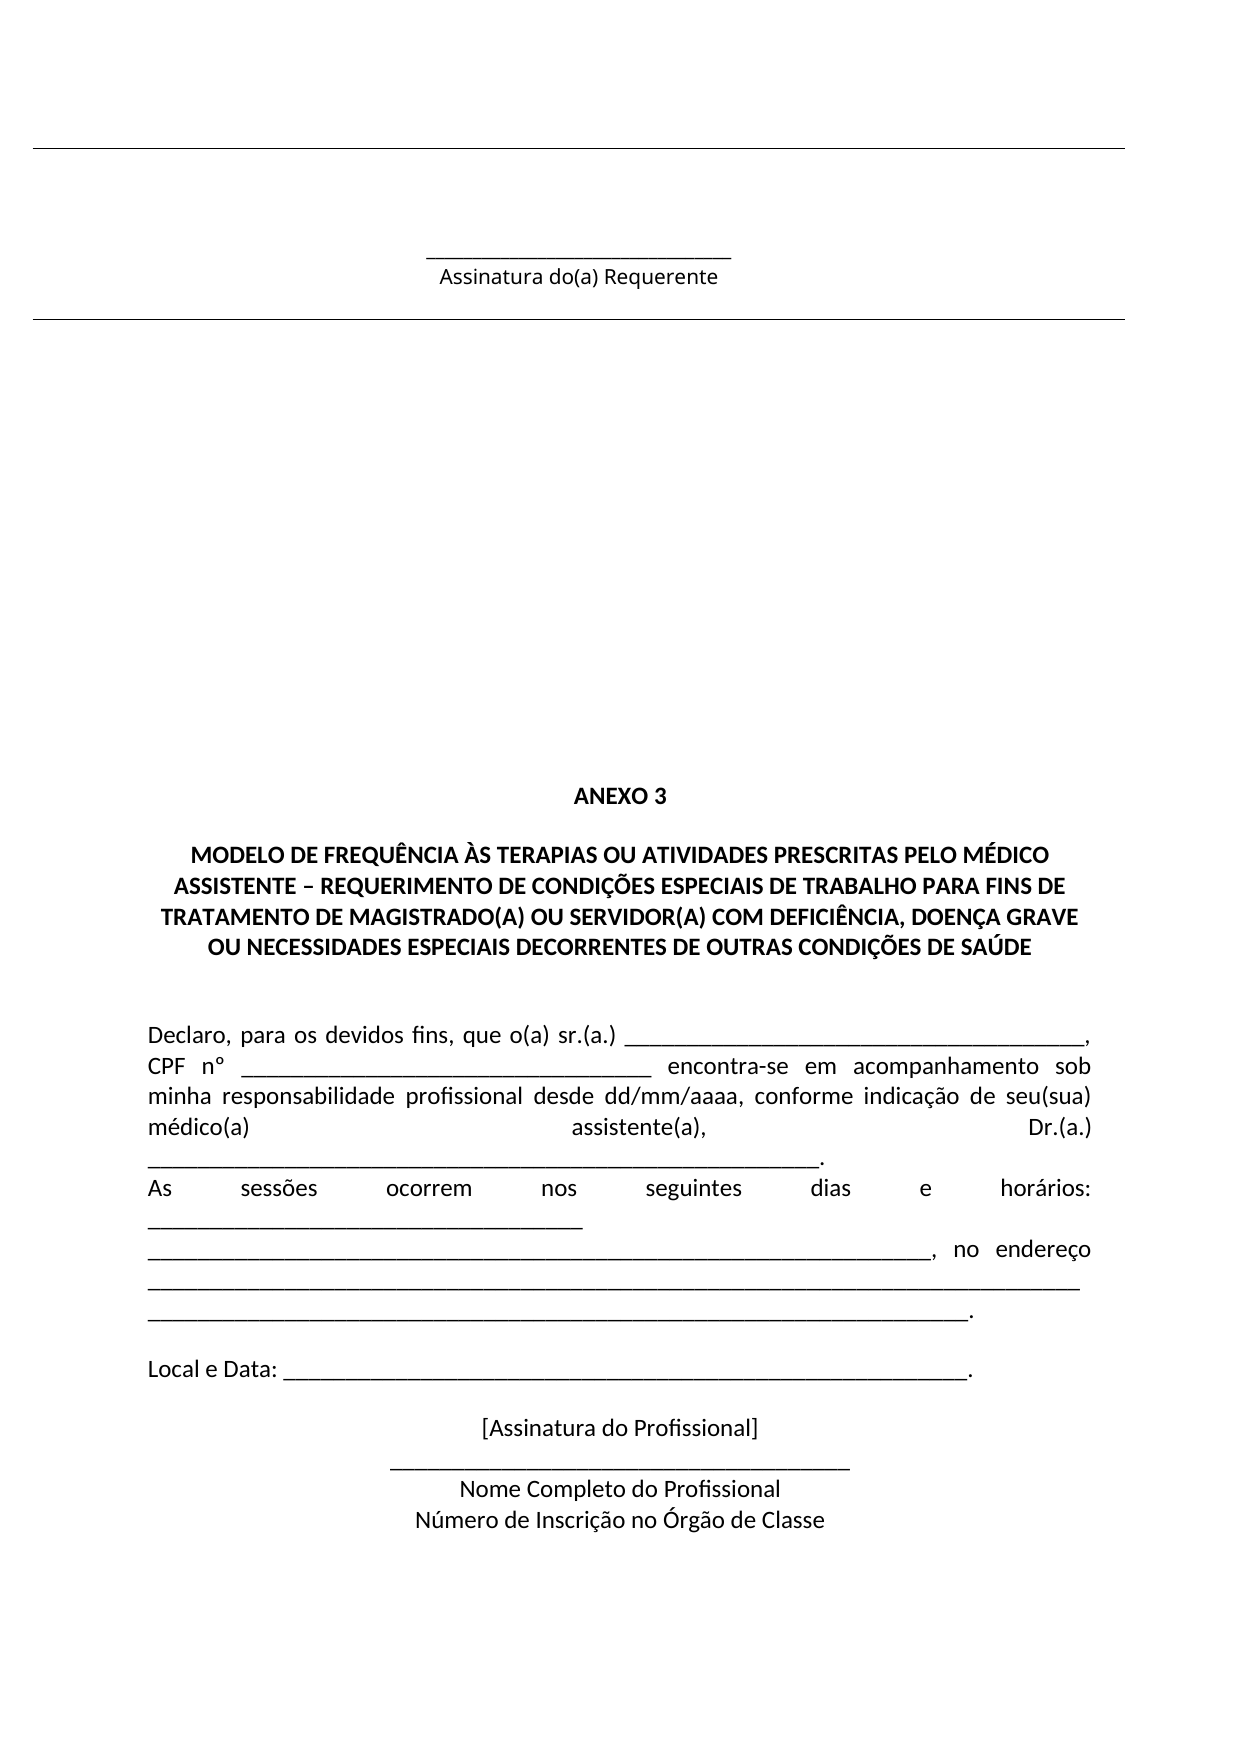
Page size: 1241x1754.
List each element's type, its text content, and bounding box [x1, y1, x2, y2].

text ANEXO 3 [148, 780, 1092, 811]
text __________________________________________________________________. [148, 1294, 1092, 1324]
text [Assinatura do Profissional] [148, 1412, 1092, 1443]
text _______________________________________________________________, no endereço ___________________________________________________________________________ [148, 1233, 1092, 1294]
text MODELO DE FREQUÊNCIA ÀS TERAPIAS OU ATIVIDADES PRESCRITAS PELO MÉDICO ASSISTENTE – REQUERIMENTO DE CONDIÇÕES ESPECIAIS DE TRABALHO PARA FINS DE TRATAMENTO DE MAGISTRADO(A) OU SERVIDOR(A) COM DEFICIÊNCIA, DOENÇA GRAVE OU NECESSIDADES ESPECIAIS DECORRENTES DE OUTRAS CONDIÇÕES DE SAÚDE [148, 840, 1092, 962]
text As sessões ocorrem nos seguintes dias e horários: ___________________________________ [148, 1172, 1092, 1233]
text _____________________________________ [148, 1443, 1092, 1473]
text Local e Data: _______________________________________________________. [148, 1353, 1092, 1384]
table_cell _________________________________ Assinatura do(a) Requerente [33, 149, 1125, 319]
text Nome Completo do Profissional [148, 1473, 1092, 1504]
text Declaro, para os devidos fins, que o(a) sr.(a.) _____________________________________, CPF nº _________________________________ encontra-se em acompanhamento sob minha responsabilidade profissional desde dd/mm/aaaa, conforme indicação de seu(sua) médico(a) assistente(a), Dr.(a.) ______________________________________________________. [148, 1019, 1092, 1172]
text Número de Inscrição no Órgão de Classe [148, 1504, 1092, 1534]
